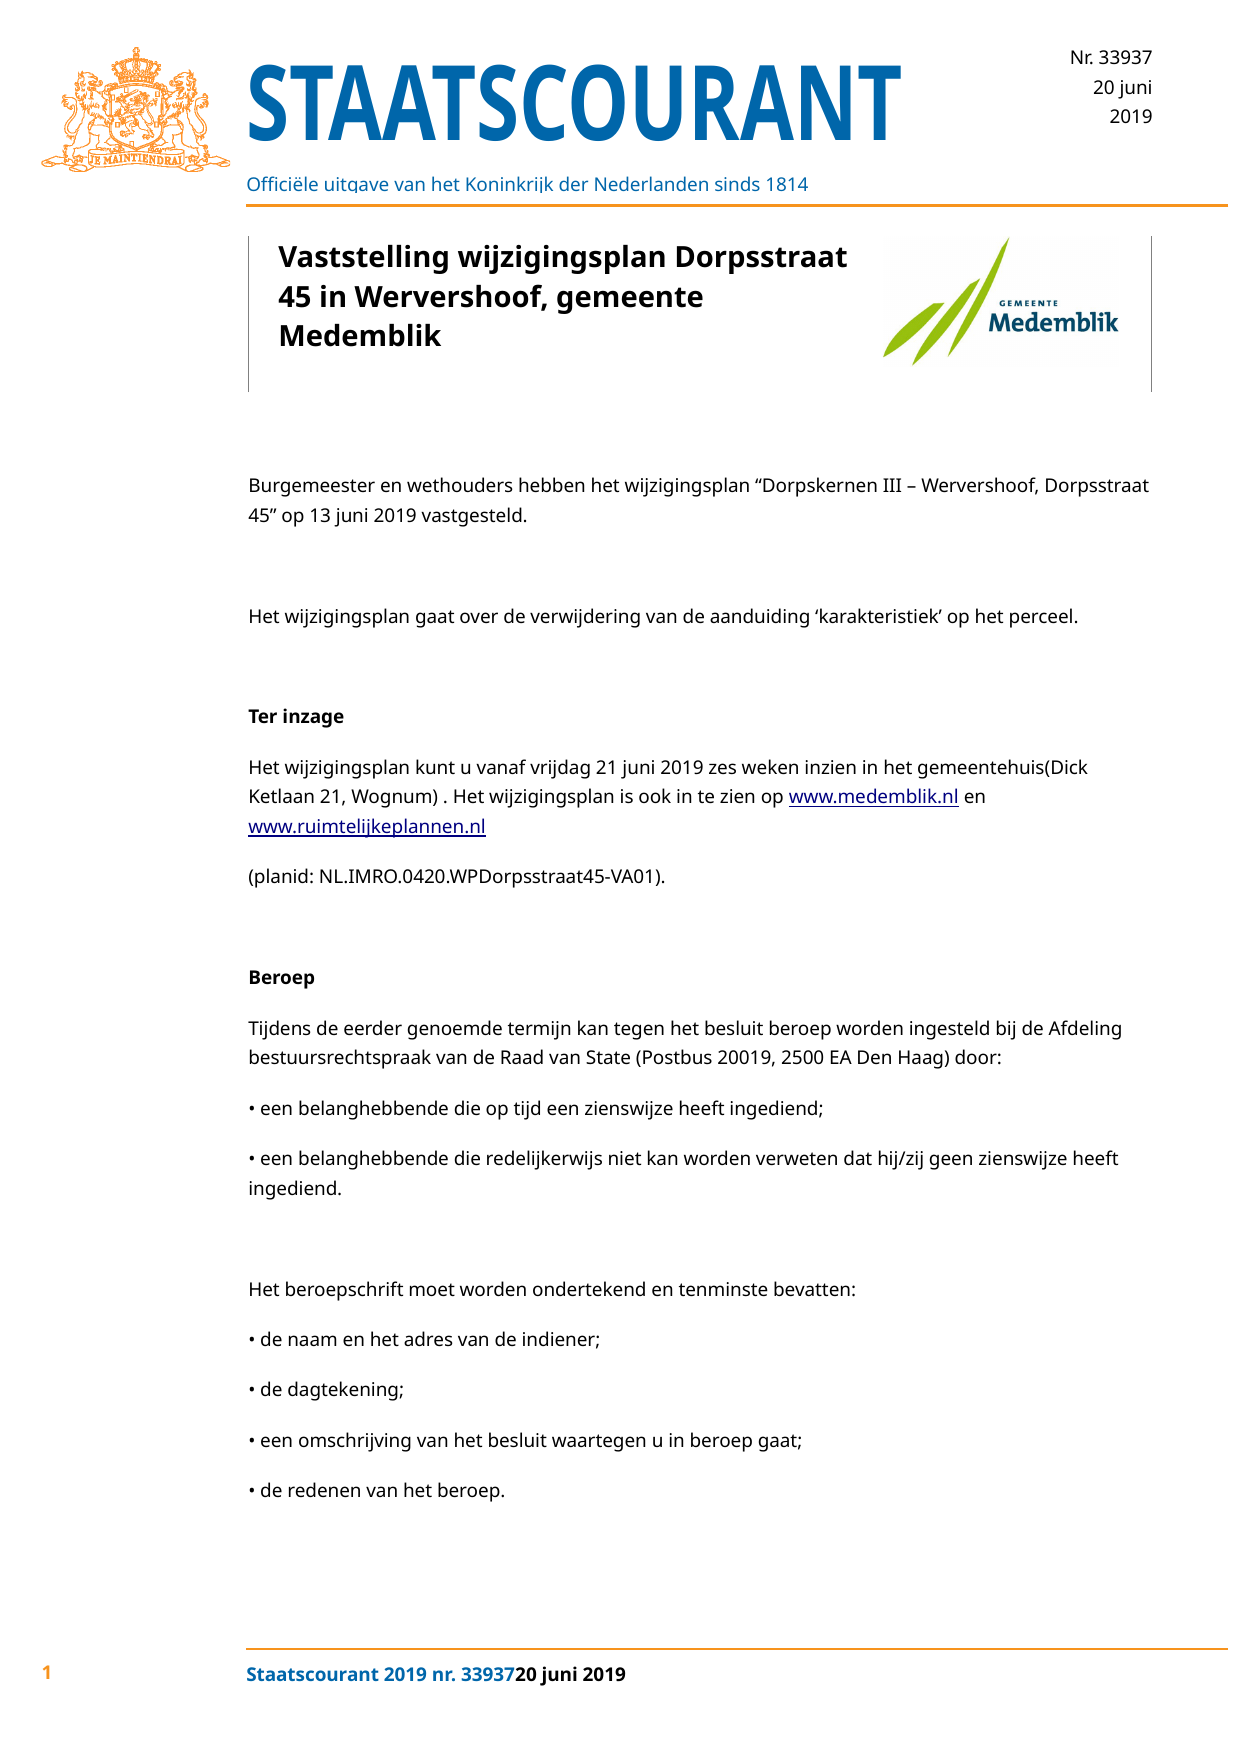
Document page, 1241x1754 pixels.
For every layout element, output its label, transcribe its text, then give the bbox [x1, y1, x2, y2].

picture [41, 47, 231, 172]
text Burgemeester en wethouders hebben het wijzigingsplan “Dorpskernen III – Wervershoof, Dorpsstraat 45” op 13 juni 2019 vastgesteld. [248, 472, 1152, 528]
text • een omschrijving van het besluit waartegen u in beroep gaat; [248, 1427, 1152, 1453]
text • de naam en het adres van de indiener; [248, 1326, 1152, 1352]
text Tijdens de eerder genoemde termijn kan tegen het besluit beroep worden ingesteld bij de Afdeling bestuursrechtspraak van de Raad van State (Postbus 20019, 2500 EA Den Haag) door: [248, 1015, 1152, 1070]
table_header Vaststelling wijzigingsplan Dorpsstraat 45 in Wervershoof, gemeente Medemblik [249, 236, 850, 392]
text • een belanghebbende die redelijkerwijs niet kan worden verweten dat hij/zij geen zienswijze heeft ingediend. [248, 1145, 1152, 1201]
picture [882, 236, 1119, 367]
text (planid: NL.IMRO.0420.WPDorpsstraat45-VA01). [248, 864, 1152, 889]
text Het beroepschrift moet worden ondertekend en tenminste bevatten: [248, 1276, 1152, 1301]
text • de dagtekening; [248, 1377, 1152, 1402]
text Ter inzage [248, 704, 1152, 729]
text Het wijzigingsplan kunt u vanaf vrijdag 21 juni 2019 zes weken inzien in het gemeentehuis(Dick Ketlaan 21, Wognum) . Het wijzigingsplan is ook in te zien op www.medemblik.nl en www.ruimtelijkeplannen.nl [248, 754, 1152, 839]
text Het wijzigingsplan gaat over de verwijdering van de aanduiding ‘karakteristiek’ op het perceel. [248, 603, 1152, 628]
table_header [850, 236, 1151, 392]
text • de redenen van het beroep. [248, 1477, 1152, 1503]
text Beroep [248, 964, 1152, 990]
text • een belanghebbende die op tijd een zienswijze heeft ingediend; [248, 1095, 1152, 1121]
